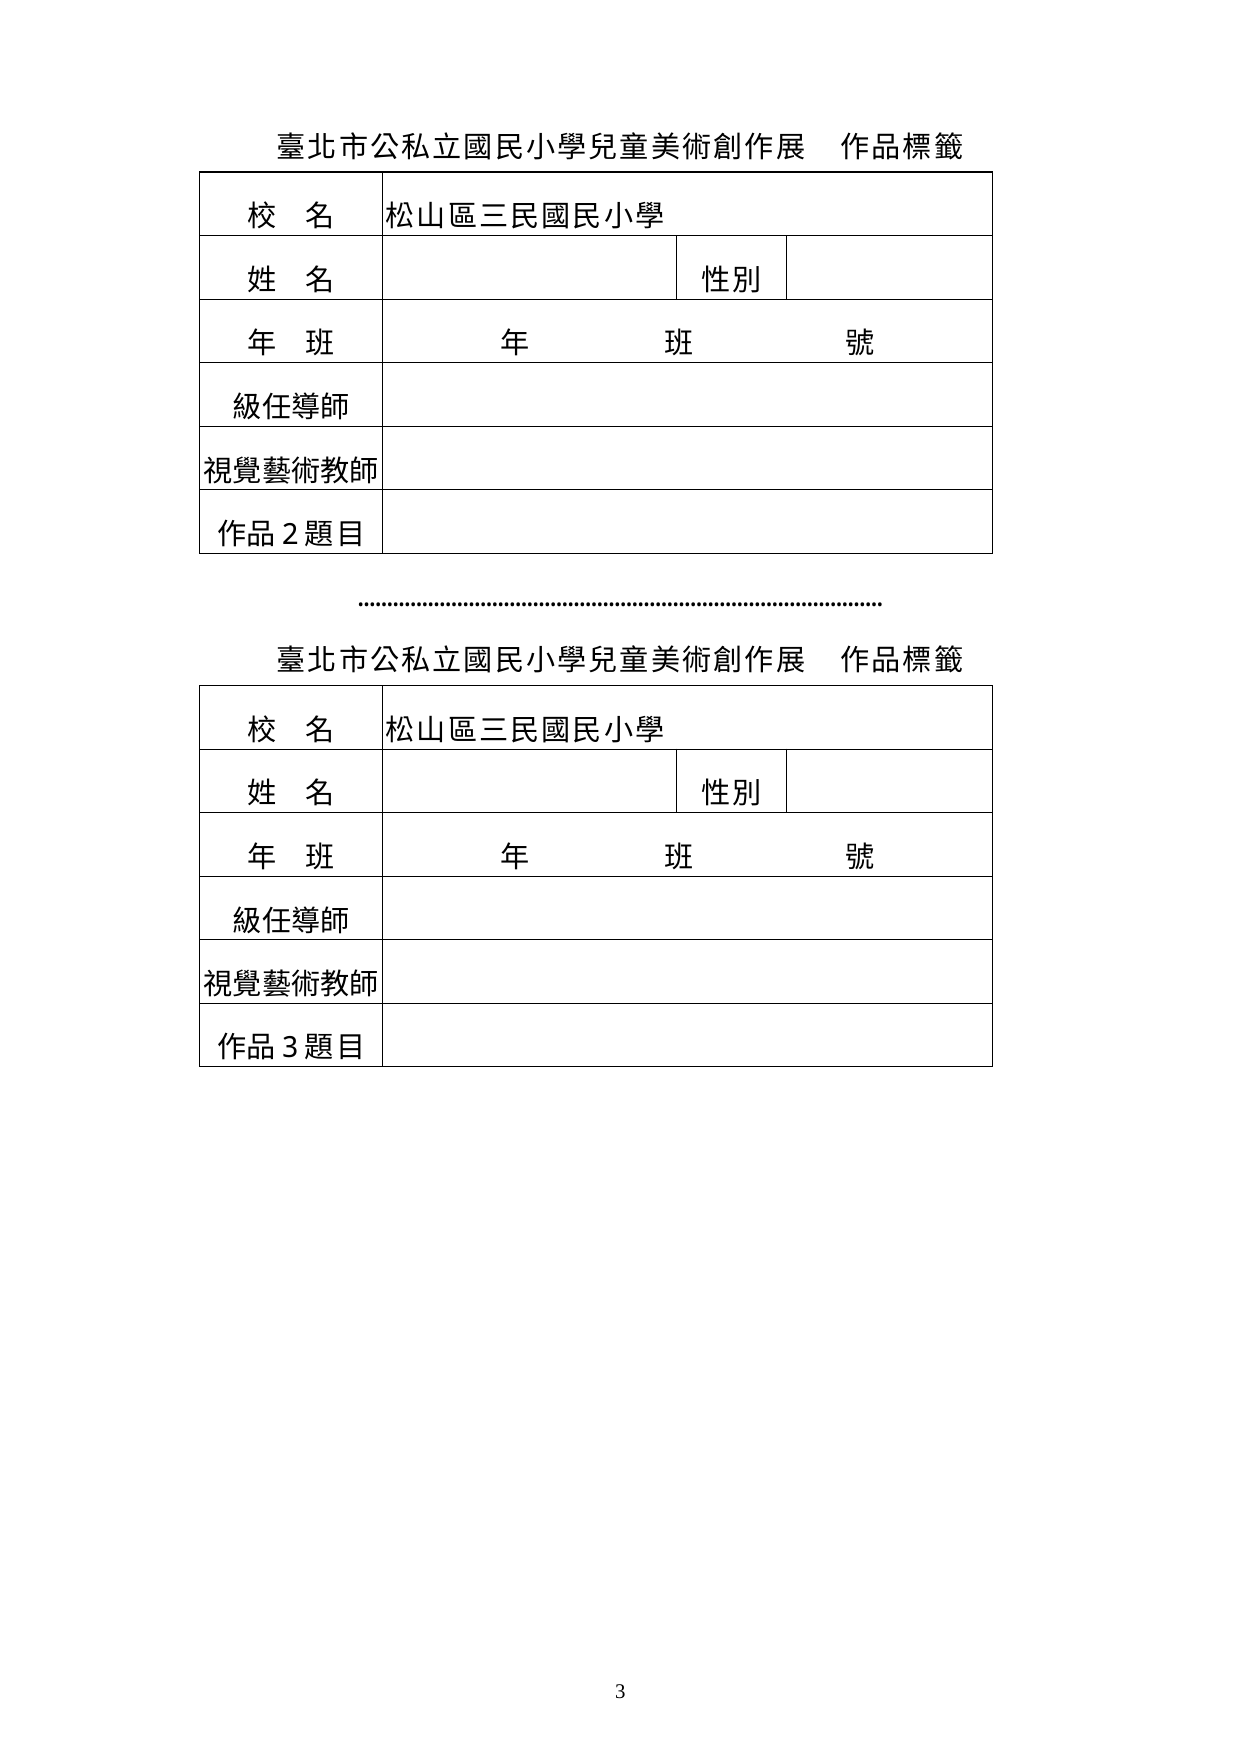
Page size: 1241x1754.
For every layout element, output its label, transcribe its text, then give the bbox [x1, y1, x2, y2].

table_cell 視覺藝術教師 [200, 940, 382, 1003]
table_cell 年 班 號 [383, 813, 992, 876]
text 臺北市公私立國民小學兒童美術創作展 作品標籤 [118, 103, 1122, 165]
table_cell [383, 750, 676, 812]
table_cell [383, 236, 676, 298]
text 臺北市公私立國民小學兒童美術創作展 作品標籤 [118, 616, 1122, 679]
table_cell 年 班 號 [383, 300, 992, 362]
table_cell 作品2題目 [200, 490, 382, 553]
table_cell 年 班 [200, 300, 382, 362]
table_cell [383, 877, 992, 939]
table_cell [383, 363, 992, 426]
table_cell [787, 750, 992, 812]
table_header 校 名 [200, 173, 382, 235]
table_header 松山區三民國民小學 [383, 686, 992, 748]
table_cell 視覺藝術教師 [200, 427, 382, 489]
table_cell 性別 [677, 750, 786, 812]
table_cell 級任導師 [200, 363, 382, 426]
table_cell 姓 名 [200, 236, 382, 298]
table_header 校 名 [200, 686, 382, 748]
table_cell [787, 236, 992, 298]
table_cell [383, 490, 992, 553]
table_cell [383, 1004, 992, 1066]
table_cell 性別 [677, 236, 786, 298]
table_cell 年 班 [200, 813, 382, 876]
text ……………………………………………………………………………… [118, 554, 1122, 616]
table_cell [383, 427, 992, 489]
table_cell 姓 名 [200, 750, 382, 812]
table_cell 級任導師 [200, 877, 382, 939]
table_header 松山區三民國民小學 [383, 173, 992, 235]
table_cell [383, 940, 992, 1003]
table_cell 作品3題目 [200, 1004, 382, 1066]
